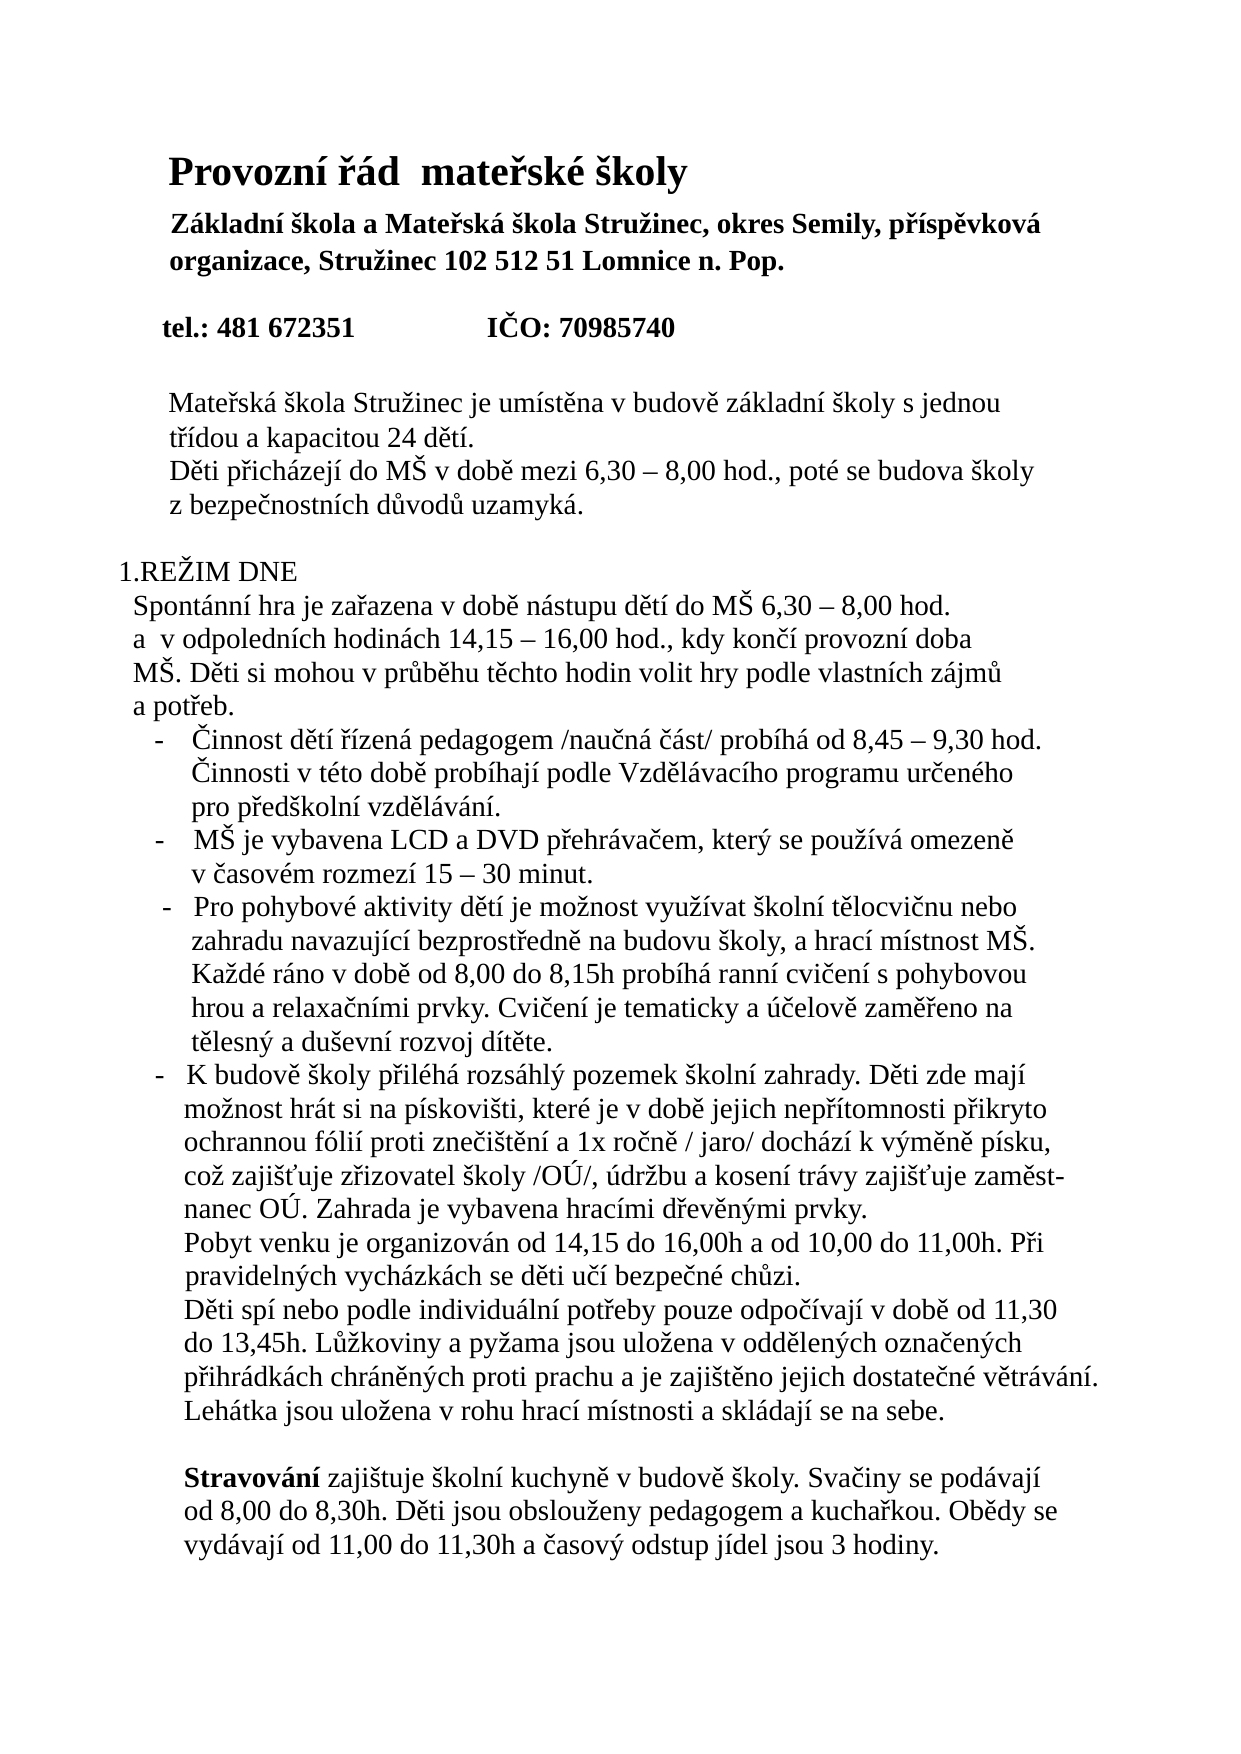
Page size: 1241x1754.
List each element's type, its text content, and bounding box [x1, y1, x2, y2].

text 1.REŽIM DNE [118, 554, 1122, 588]
text přihrádkách chráněných proti prachu a je zajištěno jejich dostatečné větrávání. [118, 1359, 1122, 1393]
text MŠ. Děti si mohou v průběhu těchto hodin volit hry podle vlastních zájmů [118, 655, 1122, 688]
text Činnosti v této době probíhají podle Vzdělávacího programu určeného [118, 755, 1122, 789]
text - Pro pohybové aktivity dětí je možnost využívat školní tělocvičnu nebo [118, 889, 1122, 923]
text zahradu navazující bezprostředně na budovu školy, a hrací místnost MŠ. [118, 923, 1122, 957]
text Děti přicházejí do MŠ v době mezi 6,30 – 8,00 hod., poté se budova školy [118, 453, 1122, 487]
text pravidelných vycházkách se děti učí bezpečné chůzi. [156, 1258, 1122, 1292]
text Provozní řád mateřské školy [118, 147, 1122, 195]
text - MŠ je vybavena LCD a DVD přehrávačem, který se používá omezeně [118, 822, 1122, 856]
text vydávají od 11,00 do 11,30h a časový odstup jídel jsou 3 hodiny. [118, 1527, 1122, 1560]
text - K budově školy přiléhá rozsáhlý pozemek školní zahrady. Děti zde mají [118, 1057, 1122, 1091]
text možnost hrát si na pískovišti, které je v době jejich nepřítomnosti přikryto [118, 1091, 1122, 1124]
text v časovém rozmezí 15 – 30 minut. [118, 856, 1122, 889]
text Děti spí nebo podle individuální potřeby pouze odpočívají v době od 11,30 [118, 1292, 1122, 1326]
text což zajišťuje zřizovatel školy /OÚ/, údržbu a kosení trávy zajišťuje zaměst- [118, 1158, 1122, 1191]
text do 13,45h. Lůžkoviny a pyžama jsou uložena v oddělených označených [118, 1326, 1122, 1359]
text tel.: 481 672351 IČO: 70985740 [118, 310, 1122, 343]
text ochrannou fólií proti znečištění a 1x ročně / jaro/ dochází k výměně písku, [118, 1124, 1122, 1158]
text pro předškolní vzdělávání. [118, 789, 1122, 822]
text Stravování zajištuje školní kuchyně v budově školy. Svačiny se podávají [118, 1460, 1122, 1493]
text třídou a kapacitou 24 dětí. [118, 420, 1122, 453]
text organizace, Stružinec 102 512 51 Lomnice n. Pop. [118, 243, 1122, 276]
text nanec OÚ. Zahrada je vybavena hracími dřevěnými prvky. [118, 1191, 1122, 1225]
text hrou a relaxačními prvky. Cvičení je tematicky a účelově zaměřeno na [118, 990, 1122, 1024]
list Činnost dětí řízená pedagogem /naučná část/ probíhá od 8,45 – 9,30 hod. [154, 722, 1122, 755]
text a v odpoledních hodinách 14,15 – 16,00 hod., kdy končí provozní doba [118, 621, 1122, 655]
text a potřeb. [118, 688, 1122, 722]
text Spontánní hra je zařazena v době nástupu dětí do MŠ 6,30 – 8,00 hod. [118, 588, 1122, 621]
text Základní škola a Mateřská škola Stružinec, okres Semily, příspěvková [118, 195, 1122, 243]
text tělesný a duševní rozvoj dítěte. [118, 1024, 1122, 1057]
text z bezpečnostních důvodů uzamyká. [118, 487, 1122, 521]
text Mateřská škola Stružinec je umístěna v budově základní školy s jednou [118, 382, 1122, 420]
text Každé ráno v době od 8,00 do 8,15h probíhá ranní cvičení s pohybovou [118, 957, 1122, 990]
text od 8,00 do 8,30h. Děti jsou obslouženy pedagogem a kuchařkou. Obědy se [118, 1493, 1122, 1527]
text Pobyt venku je organizován od 14,15 do 16,00h a od 10,00 do 11,00h. Při [118, 1225, 1122, 1258]
text Lehátka jsou uložena v rohu hrací místnosti a skládají se na sebe. [118, 1393, 1122, 1426]
